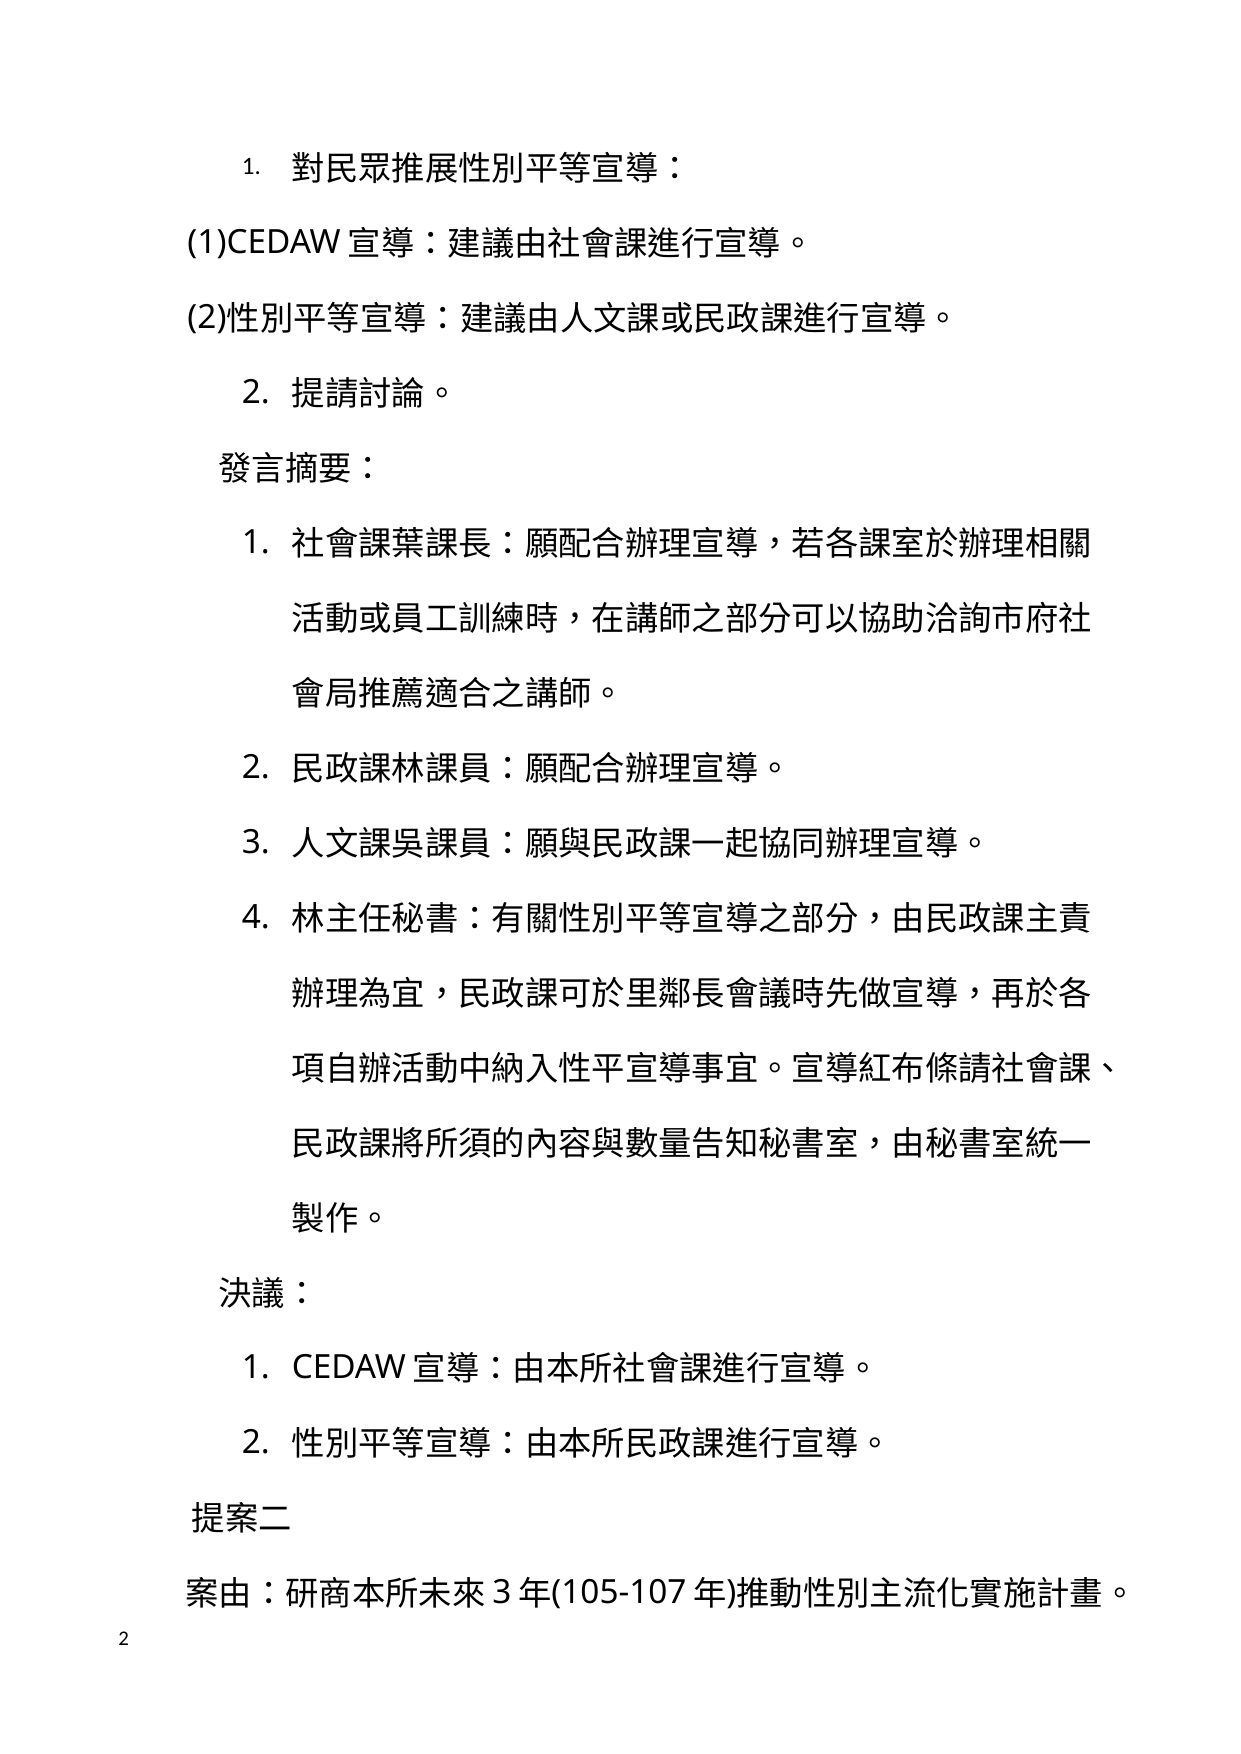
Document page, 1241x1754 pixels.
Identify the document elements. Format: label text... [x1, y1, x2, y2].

list 提請討論。 [242, 347, 1122, 422]
list 性別平等宣導：由本所民政課進行宣導。 [242, 1397, 1122, 1472]
list 林主任秘書：有關性別平等宣導之部分，由民政課主責辦理為宜，民政課可於里鄰長會議時先做宣導，再於各項自辦活動中納入性平宣導事宜。宣導紅布條請社會課、民政課將所須的內容與數量告知秘書室，由秘書室統一製作。 [242, 872, 1122, 1247]
text (1)CEDAW宣導：建議由社會課進行宣導。 [118, 197, 1122, 272]
text (2)性別平等宣導：建議由人文課或民政課進行宣導。 [118, 272, 1122, 347]
text 案由：研商本所未來3年(105-107年)推動性別主流化實施計畫。 [168, 1547, 1122, 1622]
list 對民眾推展性別平等宣導： [242, 122, 1122, 197]
list CEDAW宣導：由本所社會課進行宣導。 [242, 1322, 1122, 1397]
text 決議： [118, 1247, 1122, 1322]
text 提案二 [192, 1472, 1122, 1547]
list 民政課林課員：願配合辦理宣導。 [242, 722, 1122, 797]
list 人文課吳課員：願與民政課一起協同辦理宣導。 [242, 797, 1122, 872]
text 發言摘要： [118, 422, 1122, 497]
list 社會課葉課長：願配合辦理宣導，若各課室於辦理相關活動或員工訓練時，在講師之部分可以協助洽詢市府社會局推薦適合之講師。 [242, 497, 1122, 722]
